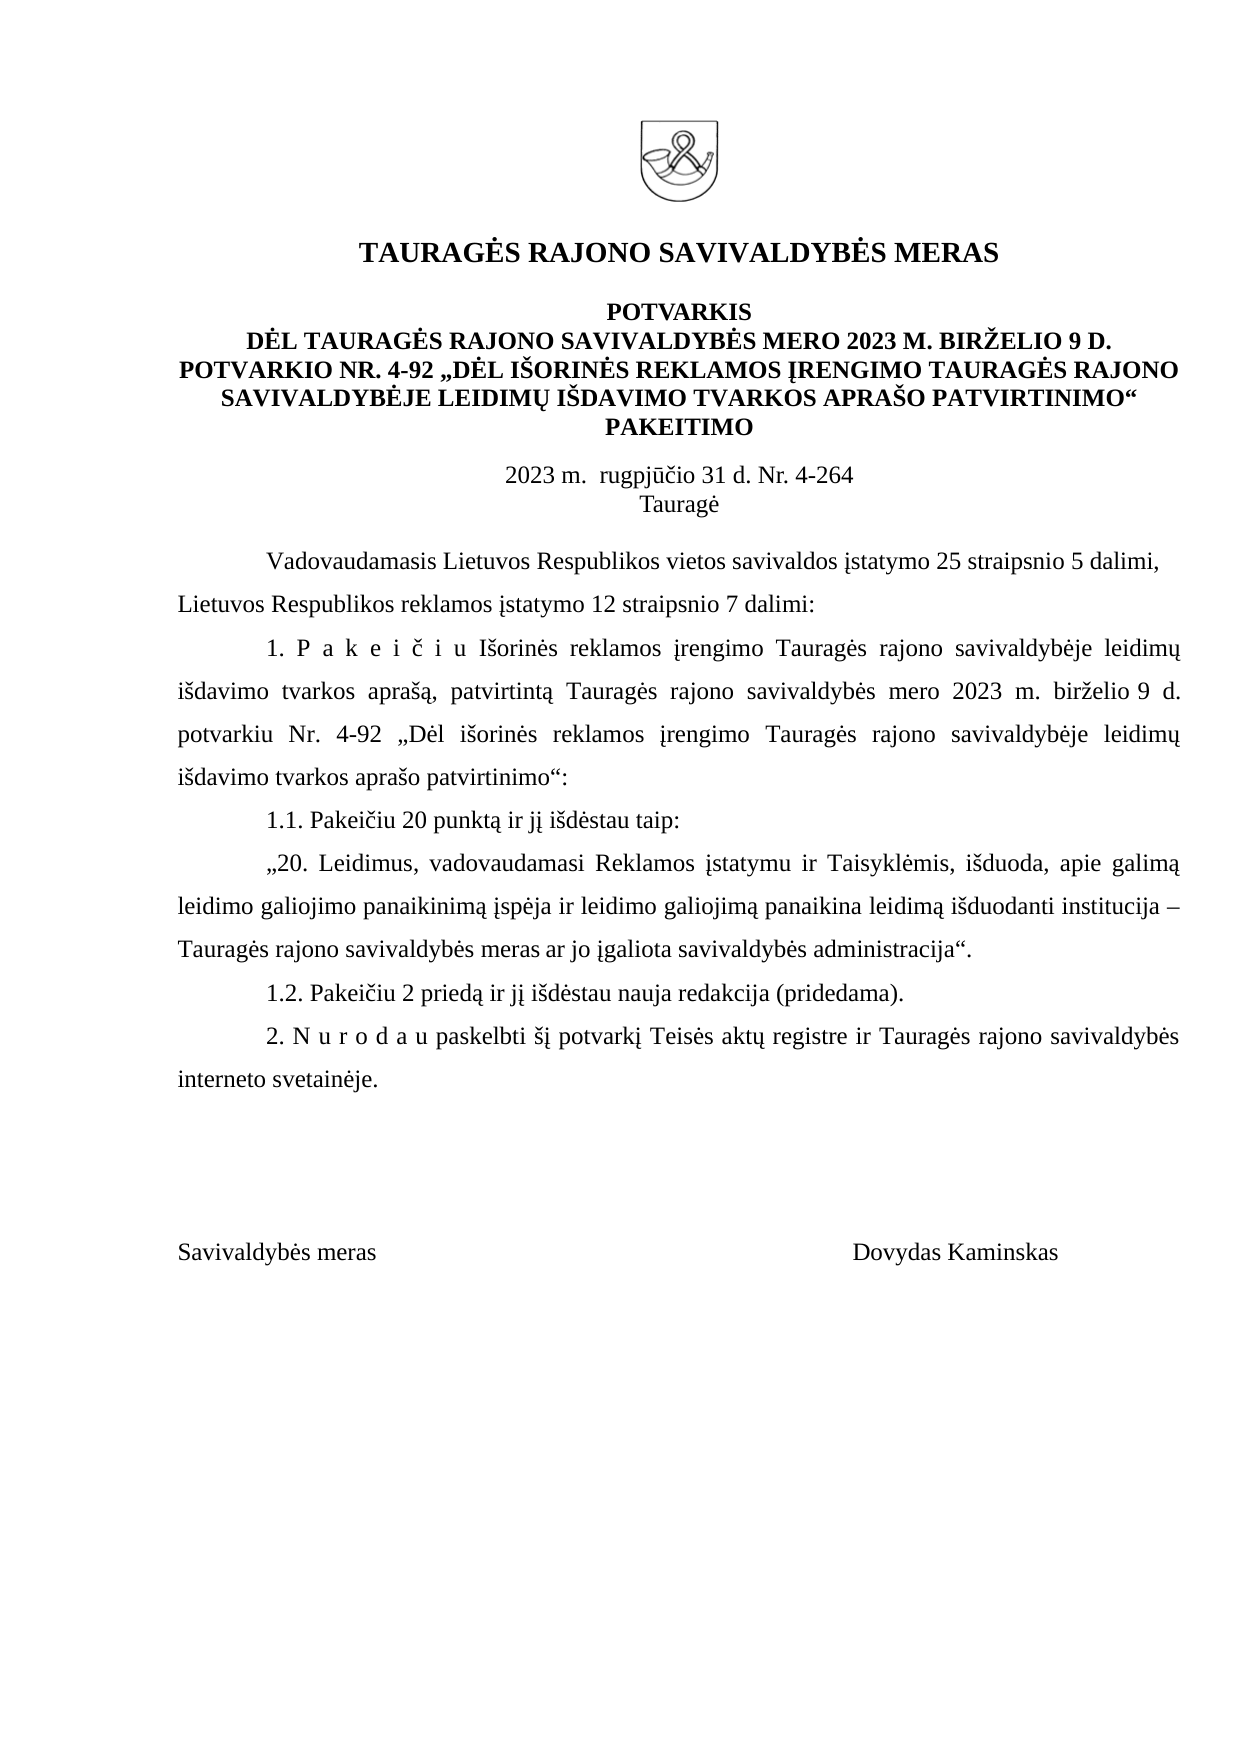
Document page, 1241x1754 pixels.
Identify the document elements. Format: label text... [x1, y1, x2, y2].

text Savivaldybės meras Dovydas Kaminskas [177, 1237, 1181, 1266]
text Vadovaudamasis Lietuvos Respublikos vietos savivaldos įstatymo 25 straipsnio 5 dalimi, [177, 546, 1181, 575]
text 2023 m. rugpjūčio 31 d. Nr. 4-264 [177, 460, 1181, 489]
text 2. N u r o d a u paskelbti šį potvarkį Teisės aktų registre ir Tauragės rajono savivaldybės interneto svetainėje. [177, 1021, 1181, 1093]
text DĖL TAURAGĖS RAJONO SAVIVALDYBĖS MERO 2023 M. BIRŽELIO 9 D. POTVARKIO NR. 4-92 „DĖL IŠORINĖS REKLAMOS ĮRENGIMO TAURAGĖS RAJONO SAVIVALDYBĖJE LEIDIMŲ IŠDAVIMO TVARKOS APRAŠO PATVIRTINIMO“ PAKEITIMO [177, 326, 1181, 441]
text 1.1. Pakeičiu 20 punktą ir jį išdėstau taip: [177, 805, 1181, 834]
text 1.2. Pakeičiu 2 priedą ir jį išdėstau nauja redakcija (pridedama). [177, 978, 1181, 1007]
text „20. Leidimus, vadovaudamasi Reklamos įstatymu ir Taisyklėmis, išduoda, apie galimą leidimo galiojimo panaikinimą įspėja ir leidimo galiojimą panaikina leidimą išduodanti institucija – Tauragės rajono savivaldybės meras ar jo įgaliota savivaldybės administracija“. [177, 848, 1181, 963]
text 1. P a k e i č i u Išorinės reklamos įrengimo Tauragės rajono savivaldybėje leidimų išdavimo tvarkos aprašą, patvirtintą Tauragės rajono savivaldybės mero 2023 m. birželio 9 d. potvarkiu Nr. 4-92 „Dėl išorinės reklamos įrengimo Tauragės rajono savivaldybėje leidimų išdavimo tvarkos aprašo patvirtinimo“: [177, 633, 1181, 791]
text TAURAGĖS RAJONO SAVIVALDYBĖS MERAS [177, 235, 1181, 268]
text Tauragė [177, 489, 1181, 518]
text Lietuvos Respublikos reklamos įstatymo 12 straipsnio 7 dalimi: [177, 589, 1181, 618]
text POTVARKIS [177, 297, 1181, 326]
